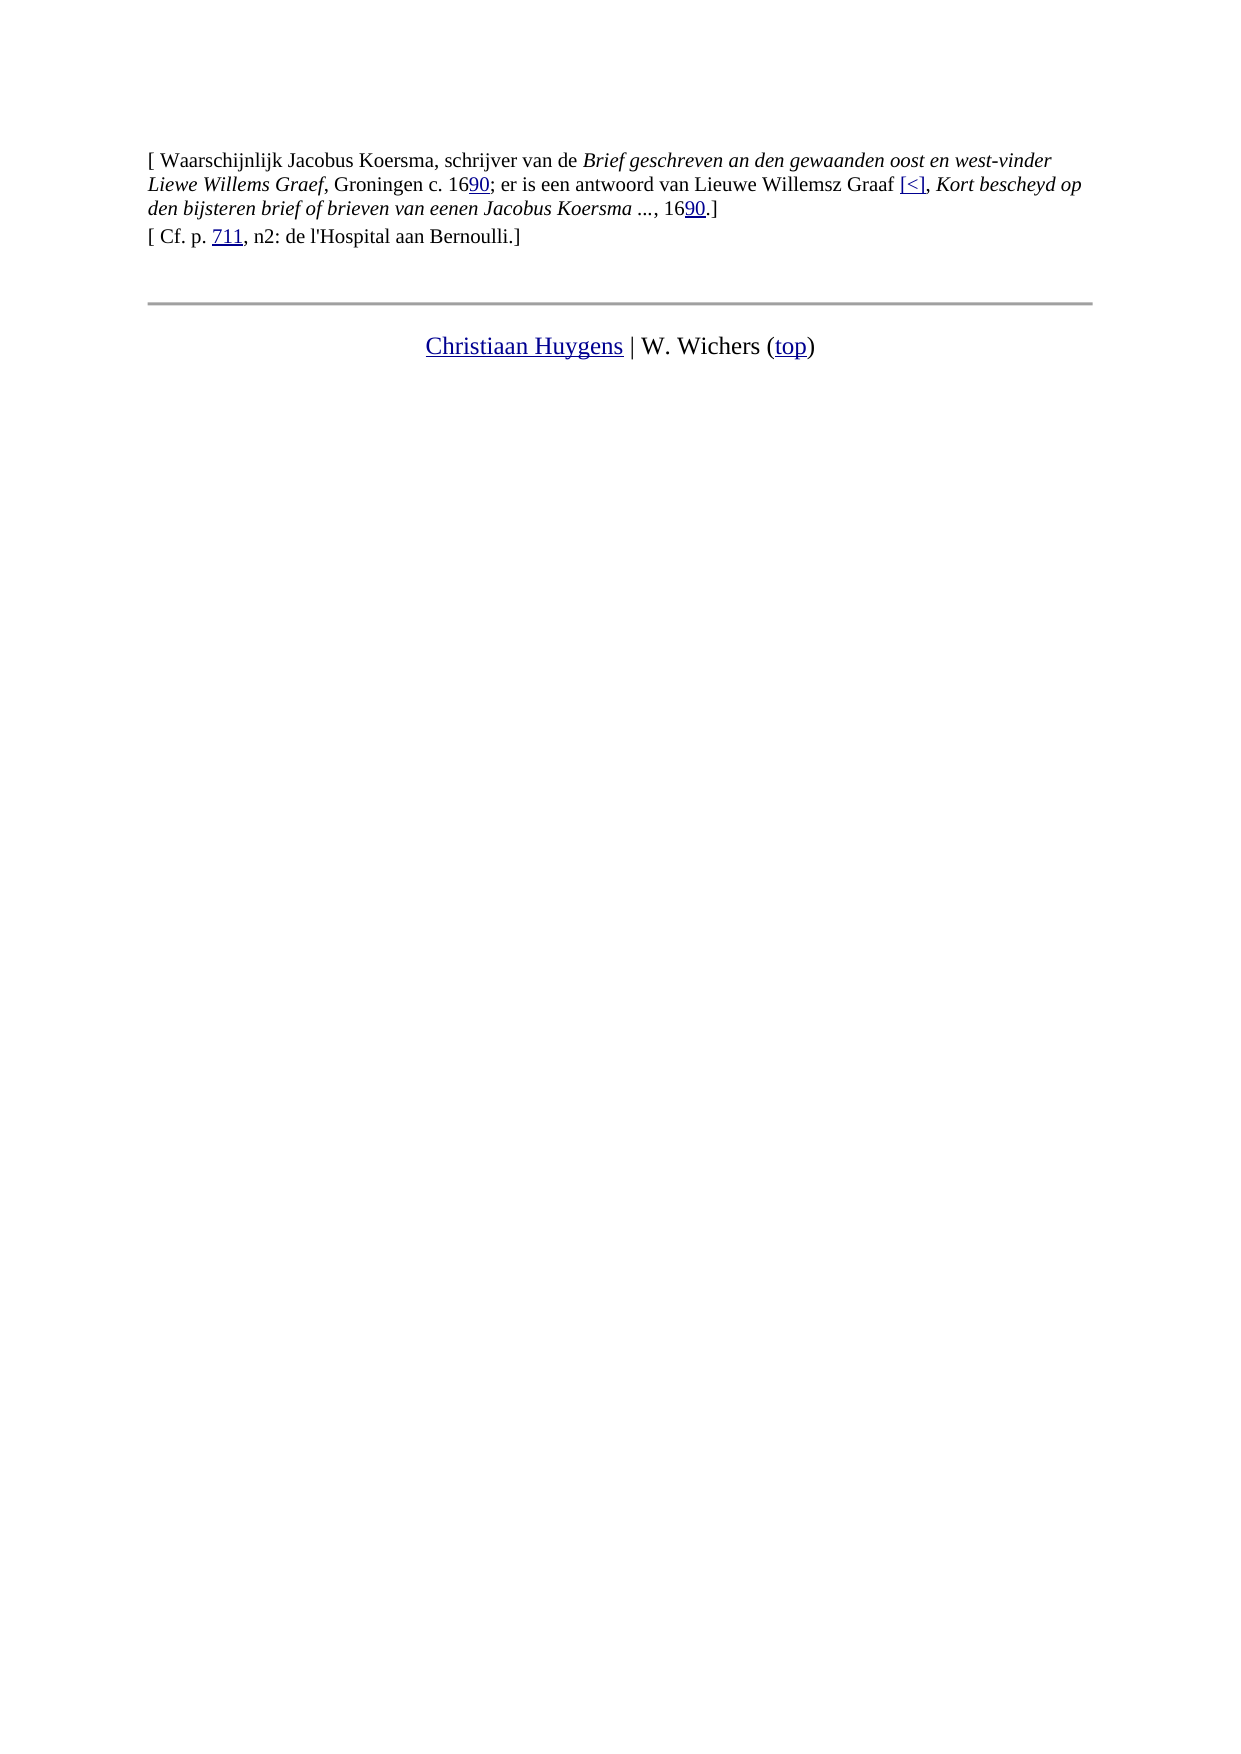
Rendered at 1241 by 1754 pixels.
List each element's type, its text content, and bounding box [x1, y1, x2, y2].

text Christiaan Huygens | W. Wichers (top) [148, 331, 1093, 360]
text [ Waarschijnlijk Jacobus Koersma, schrijver van de Brief geschreven an den gewaanden oost en west-vinder Liewe Willems Graef, Groningen c. 1690; er is een antwoord van Lieuwe Willemsz Graaf [<], Kort bescheyd op den bijsteren brief of brieven van eenen Jacobus Koersma ..., 1690.] [ Cf. p. 711, n2: de l'Hospital aan Bernoulli.] [148, 148, 1093, 248]
